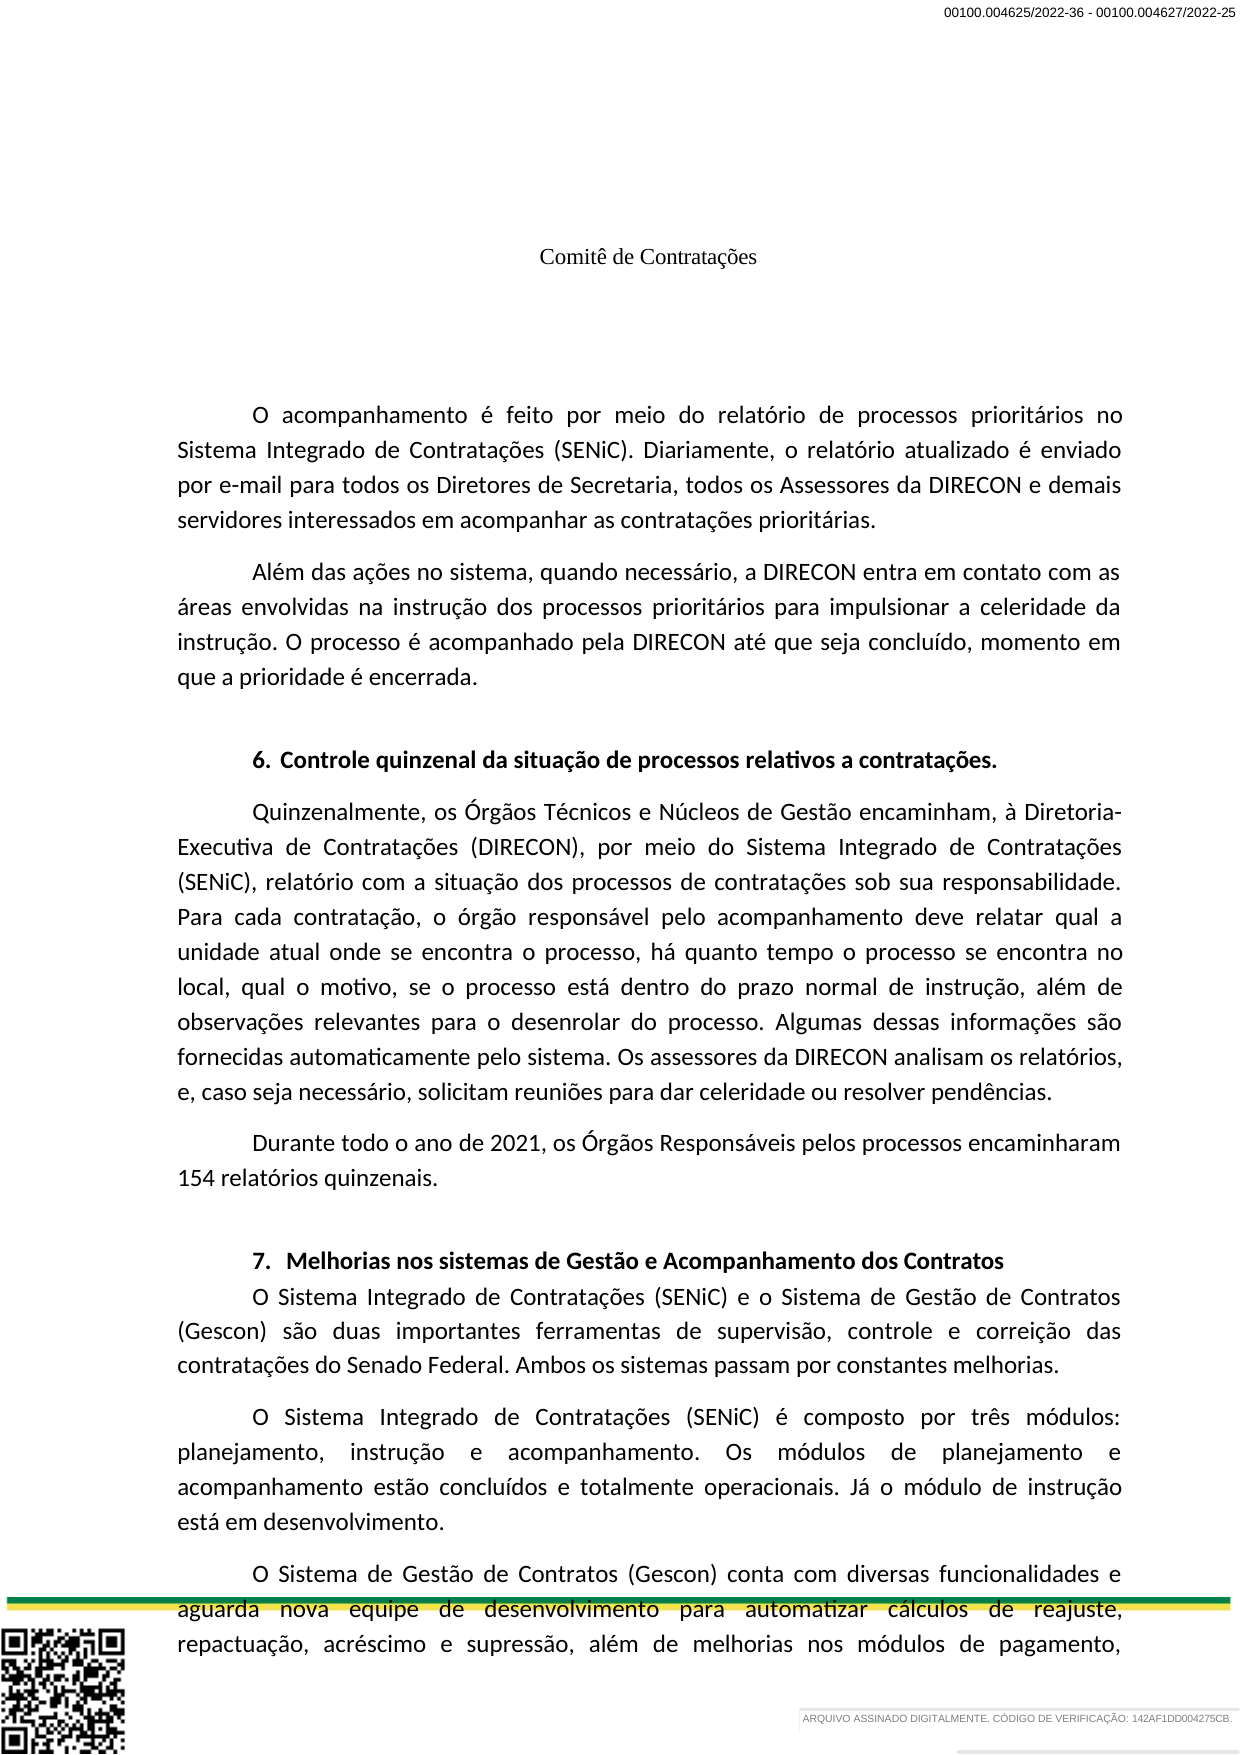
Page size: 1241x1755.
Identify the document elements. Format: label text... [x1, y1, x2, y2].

text O Sistema Integrado de Contratações (SENiC) e o Sistema de Gestão de Contratos (Gescon) são duas importantes ferramentas de supervisão, controle e correição das contratações do Senado Federal. Ambos os sistemas passam por constantes melhorias. [177, 1281, 1122, 1380]
text O Sistema de Gestão de Contratos (Gescon) conta com diversas funcionalidades e aguarda nova equipe de desenvolvimento para automatizar cálculos de reajuste, repactuação, acréscimo e supressão, além de melhorias nos módulos de pagamento, garantias e penalidades. [177, 1617, 1123, 1659]
text O acompanhamento é feito por meio do relatório de processos prioritários no Sistema Integrado de Contratações (SENiC). Diariamente, o relatório atualizado é enviado por e-mail para todos os Diretores de Secretaria, todos os Assessores da DIRECON e demais servidores interessados em acompanhar as contratações prioritárias. [177, 400, 1123, 535]
list Melhorias nos sistemas de Gestão e Acompanhamento dos Contratos [252, 1245, 1137, 1276]
text O Sistema de Gestão de Contratos (Gescon) conta com diversas funcionalidades e aguarda nova equipe de desenvolvimento para automatizar cálculos de reajuste, repactuação, acréscimo e supressão, além de melhorias nos módulos de pagamento, garantias e penalidades. [177, 1558, 1123, 1597]
text Quinzenalmente, os Órgãos Técnicos e Núcleos de Gestão encaminham, à Diretoria- Executiva de Contratações (DIRECON), por meio do Sistema Integrado de Contratações (SENiC), relatório com a situação dos processos de contratações sob sua responsabilidade. Para cada contratação, o órgão responsável pelo acompanhamento deve relatar qual a unidade atual onde se encontra o processo, há quanto tempo o processo se encontra no local, qual o motivo, se o processo está dentro do prazo normal de instrução, além de observações relevantes para o desenrolar do processo. Algumas dessas informações são fornecidas automaticamente pelo sistema. Os assessores da DIRECON analisam os relatórios, e, caso seja necessário, solicitam reuniões para dar celeridade ou resolver pendências. [177, 796, 1123, 1106]
list Controle quinzenal da situação de processos relativos a contratações. [252, 744, 1137, 775]
text Durante todo o ano de 2021, os Órgãos Responsáveis pelos processos encaminharam 154 relatórios quinzenais. [177, 1127, 1122, 1193]
text O Sistema Integrado de Contratações (SENiC) é composto por três módulos: planejamento, instrução e acompanhamento. Os módulos de planejamento e acompanhamento estão concluídos e totalmente operacionais. Já o módulo de instrução está em desenvolvimento. [177, 1402, 1122, 1537]
text Além das ações no sistema, quando necessário, a DIRECON entra em contato com as áreas envolvidas na instrução dos processos prioritários para impulsionar a celeridade da instrução. O processo é acompanhado pela DIRECON até que seja concluído, momento em que a prioridade é encerrada. [177, 556, 1122, 692]
